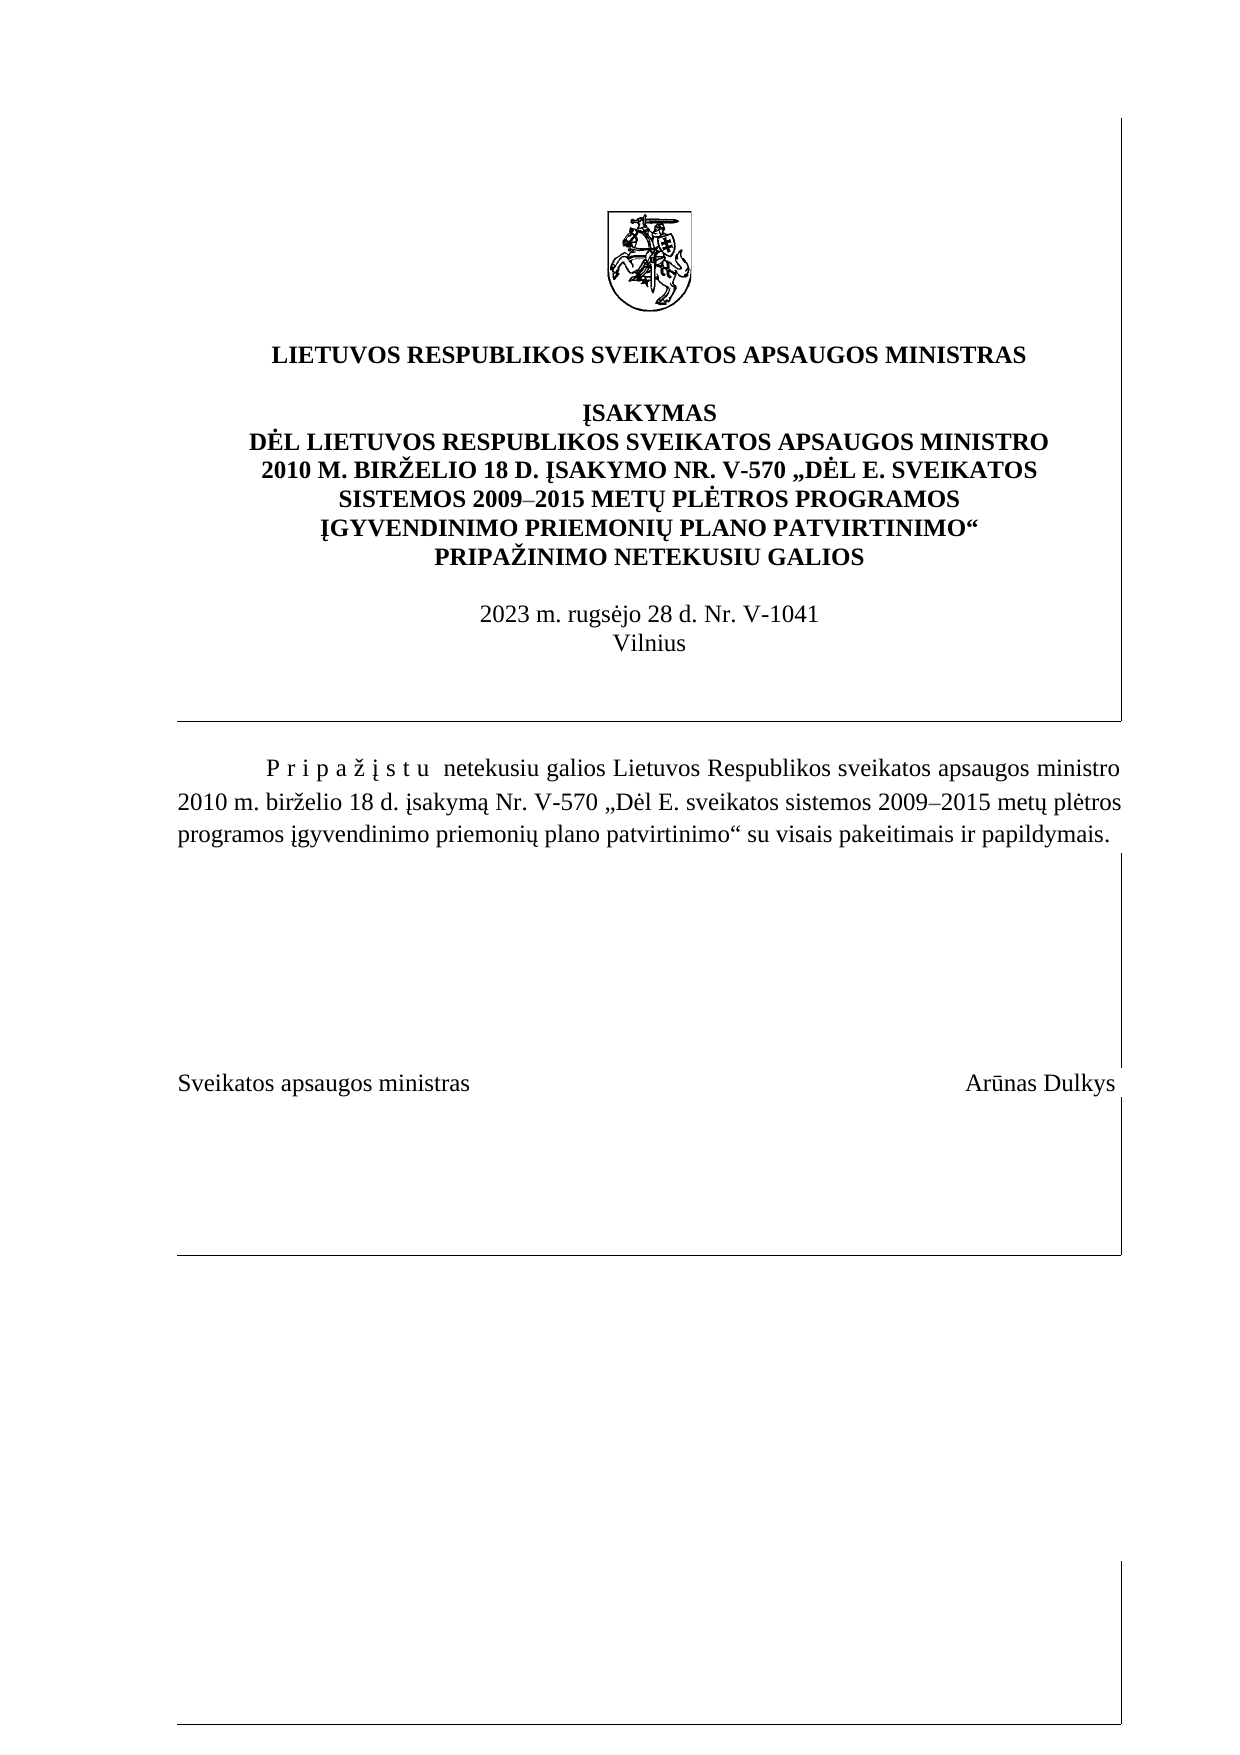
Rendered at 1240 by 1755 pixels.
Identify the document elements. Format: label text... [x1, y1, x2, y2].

text DĖL LIETUVOS RESPUBLIKOS SVEIKATOS APSAUGOS MINISTRO 2010 M. BIRŽELIO 18 D. ĮSAKYMO NR. V-570 „DĖL E. SVEIKATOS SISTEMOS 2009–2015 METŲ PLĖTROS PROGRAMOS ĮGYVENDINIMO PRIEMONIŲ PLANO PATVIRTINIMO“ PRIPAŽINIMO NETEKUSIU GALIOS [177, 427, 1121, 570]
text 2023 m. rugsėjo 28 d. Nr. V-1041 [177, 599, 1121, 628]
text LIETUVOS RESPUBLIKOS SVEIKATOS APSAUGOS MINISTRAS [177, 340, 1121, 369]
text Sveikatos apsaugos ministras Arūnas Dulkys [177, 1068, 1121, 1097]
text ĮSAKYMAS [177, 398, 1121, 427]
text Vilnius [177, 628, 1121, 721]
text P r i p a ž į s t u netekusiu galios Lietuvos Respublikos sveikatos apsaugos ministro 2010 m. birželio 18 d. įsakymą Nr. V-570 „Dėl E. sveikatos sistemos 2009–2015 metų plėtros programos įgyvendinimo priemonių plano patvirtinimo“ su visais pakeitimais ir papildymais. [177, 753, 1121, 848]
